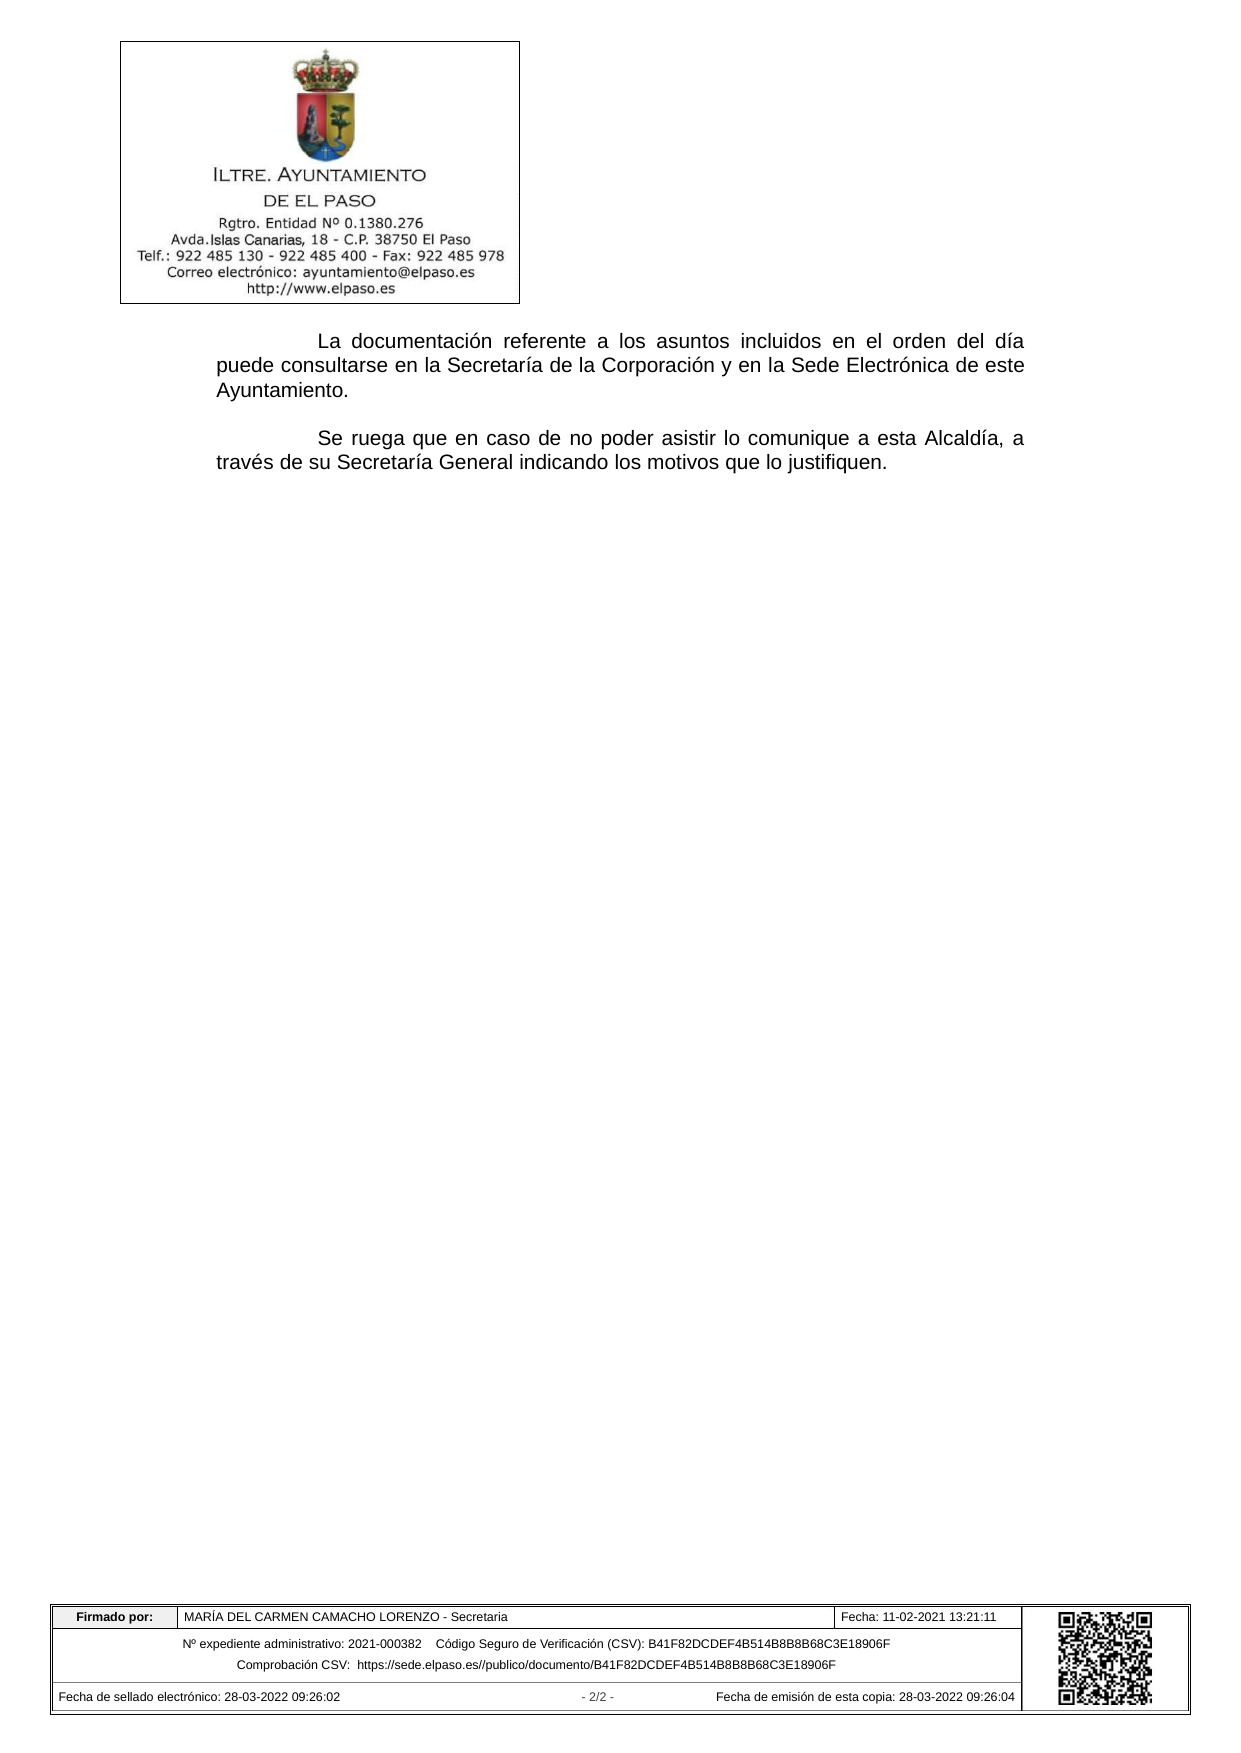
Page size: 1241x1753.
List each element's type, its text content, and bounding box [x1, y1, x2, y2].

picture [121, 42, 519, 303]
text - 2/2 - [581, 1691, 633, 1705]
text La documentación referente a los asuntos incluidos en el orden del día [317, 330, 1050, 353]
text Fecha de sellado electrónico: 28-03-2022 09:26:02 [58, 1690, 365, 1704]
text Ayuntamiento. [216, 378, 1050, 402]
text través de su Secretaría General indicando los motivos que lo justifiquen. [216, 450, 1049, 474]
text Nº expediente administrativo: 2021-000382 Código Seguro de Verificación (CSV): B41F82DCDEF4B514B8B8B68C3E18906F [182, 1638, 916, 1652]
text MARÍA DEL CARMEN CAMACHO LORENZO - Secretaria [184, 1610, 533, 1624]
text Se ruega que en caso de no poder asistir lo comunique a esta Alcaldía, a [317, 426, 1049, 449]
text puede consultarse en la Secretaría de la Corporación y en la Sede Electrónica de este [216, 354, 1050, 377]
text Fecha: 11-02-2021 13:21:11 [841, 1610, 1022, 1624]
text Fecha de emisión de esta copia: 28-03-2022 09:26:04 [716, 1690, 1040, 1704]
text Firmado por: [76, 1610, 172, 1624]
picture [51, 1605, 1190, 1714]
text Comprobación CSV: https://sede.elpaso.es//publico/documento/B41F82DCDEF4B514B8B8B68C3E18906F [237, 1658, 916, 1672]
